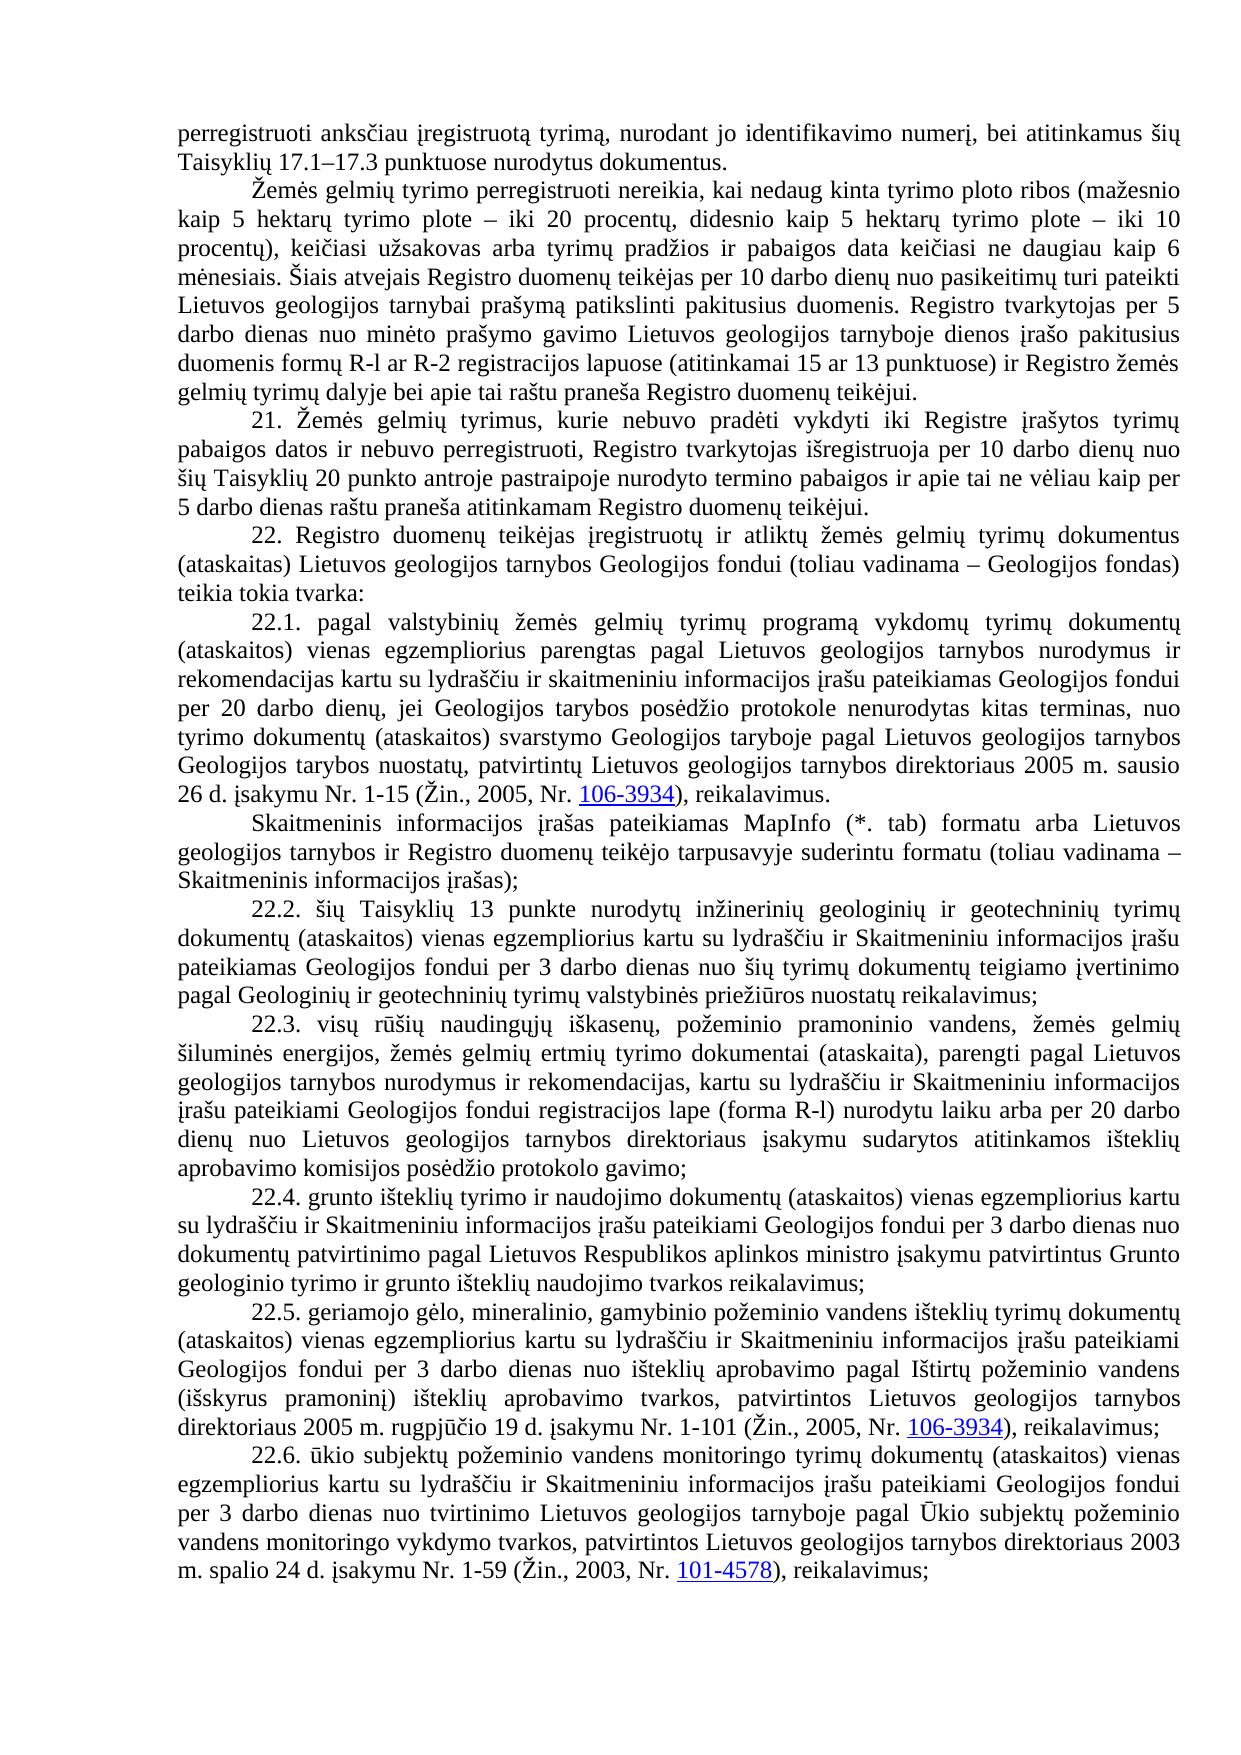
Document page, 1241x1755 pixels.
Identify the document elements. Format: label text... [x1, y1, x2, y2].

text 22. Registro duomenų teikėjas įregistruotų ir atliktų žemės gelmių tyrimų dokumentus (ataskaitas) Lietuvos geologijos tarnybos Geologijos fondui (toliau vadinama – Geologijos fondas) teikia tokia tvarka: [177, 521, 1181, 607]
text 22.4. grunto išteklių tyrimo ir naudojimo dokumentų (ataskaitos) vienas egzempliorius kartu su lydraščiu ir Skaitmeniniu informacijos įrašu pateikiami Geologijos fondui per 3 darbo dienas nuo dokumentų patvirtinimo pagal Lietuvos Respublikos aplinkos ministro įsakymu patvirtintus Grunto geologinio tyrimo ir grunto išteklių naudojimo tvarkos reikalavimus; [177, 1182, 1181, 1297]
text perregistruoti anksčiau įregistruotą tyrimą, nurodant jo identifikavimo numerį, bei atitinkamus šių Taisyklių 17.1–17.3 punktuose nurodytus dokumentus. [177, 118, 1181, 176]
text 22.5. geriamojo gėlo, mineralinio, gamybinio požeminio vandens išteklių tyrimų dokumentų (ataskaitos) vienas egzempliorius kartu su lydraščiu ir Skaitmeniniu informacijos įrašu pateikiami Geologijos fondui per 3 darbo dienas nuo išteklių aprobavimo pagal Ištirtų požeminio vandens (išskyrus pramoninį) išteklių aprobavimo tvarkos, patvirtintos Lietuvos geologijos tarnybos direktoriaus 2005 m. rugpjūčio 19 d. įsakymu Nr. 1-101 (Žin., 2005, Nr. 106-3934), reikalavimus; [177, 1297, 1181, 1441]
text Skaitmeninis informacijos įrašas pateikiamas MapInfo (*. tab) formatu arba Lietuvos geologijos tarnybos ir Registro duomenų teikėjo tarpusavyje suderintu formatu (toliau vadinama – Skaitmeninis informacijos įrašas); [177, 808, 1181, 894]
text 22.6. ūkio subjektų požeminio vandens monitoringo tyrimų dokumentų (ataskaitos) vienas egzempliorius kartu su lydraščiu ir Skaitmeniniu informacijos įrašu pateikiami Geologijos fondui per 3 darbo dienas nuo tvirtinimo Lietuvos geologijos tarnyboje pagal Ūkio subjektų požeminio vandens monitoringo vykdymo tvarkos, patvirtintos Lietuvos geologijos tarnybos direktoriaus 2003 m. spalio 24 d. įsakymu Nr. 1-59 (Žin., 2003, Nr. 101-4578), reikalavimus; [177, 1441, 1181, 1584]
text Žemės gelmių tyrimo perregistruoti nereikia, kai nedaug kinta tyrimo ploto ribos (mažesnio kaip 5 hektarų tyrimo plote – iki 20 procentų, didesnio kaip 5 hektarų tyrimo plote – iki 10 procentų), keičiasi užsakovas arba tyrimų pradžios ir pabaigos data keičiasi ne daugiau kaip 6 mėnesiais. Šiais atvejais Registro duomenų teikėjas per 10 darbo dienų nuo pasikeitimų turi pateikti Lietuvos geologijos tarnybai prašymą patikslinti pakitusius duomenis. Registro tvarkytojas per 5 darbo dienas nuo minėto prašymo gavimo Lietuvos geologijos tarnyboje dienos įrašo pakitusius duomenis formų R-l ar R-2 registracijos lapuose (atitinkamai 15 ar 13 punktuose) ir Registro žemės gelmių tyrimų dalyje bei apie tai raštu praneša Registro duomenų teikėjui. [177, 176, 1181, 406]
text 22.2. šių Taisyklių 13 punkte nurodytų inžinerinių geologinių ir geotechninių tyrimų dokumentų (ataskaitos) vienas egzempliorius kartu su lydraščiu ir Skaitmeniniu informacijos įrašu pateikiamas Geologijos fondui per 3 darbo dienas nuo šių tyrimų dokumentų teigiamo įvertinimo pagal Geologinių ir geotechninių tyrimų valstybinės priežiūros nuostatų reikalavimus; [177, 894, 1181, 1009]
text 22.1. pagal valstybinių žemės gelmių tyrimų programą vykdomų tyrimų dokumentų (ataskaitos) vienas egzempliorius parengtas pagal Lietuvos geologijos tarnybos nurodymus ir rekomendacijas kartu su lydraščiu ir skaitmeniniu informacijos įrašu pateikiamas Geologijos fondui per 20 darbo dienų, jei Geologijos tarybos posėdžio protokole nenurodytas kitas terminas, nuo tyrimo dokumentų (ataskaitos) svarstymo Geologijos taryboje pagal Lietuvos geologijos tarnybos Geologijos tarybos nuostatų, patvirtintų Lietuvos geologijos tarnybos direktoriaus 2005 m. sausio 26 d. įsakymu Nr. 1-15 (Žin., 2005, Nr. 106-3934), reikalavimus. [177, 607, 1181, 808]
text 21. Žemės gelmių tyrimus, kurie nebuvo pradėti vykdyti iki Registre įrašytos tyrimų pabaigos datos ir nebuvo perregistruoti, Registro tvarkytojas išregistruoja per 10 darbo dienų nuo šių Taisyklių 20 punkto antroje pastraipoje nurodyto termino pabaigos ir apie tai ne vėliau kaip per 5 darbo dienas raštu praneša atitinkamam Registro duomenų teikėjui. [177, 406, 1181, 521]
text 22.3. visų rūšių naudingųjų iškasenų, požeminio pramoninio vandens, žemės gelmių šiluminės energijos, žemės gelmių ertmių tyrimo dokumentai (ataskaita), parengti pagal Lietuvos geologijos tarnybos nurodymus ir rekomendacijas, kartu su lydraščiu ir Skaitmeniniu informacijos įrašu pateikiami Geologijos fondui registracijos lape (forma R-l) nurodytu laiku arba per 20 darbo dienų nuo Lietuvos geologijos tarnybos direktoriaus įsakymu sudarytos atitinkamos išteklių aprobavimo komisijos posėdžio protokolo gavimo; [177, 1009, 1181, 1182]
